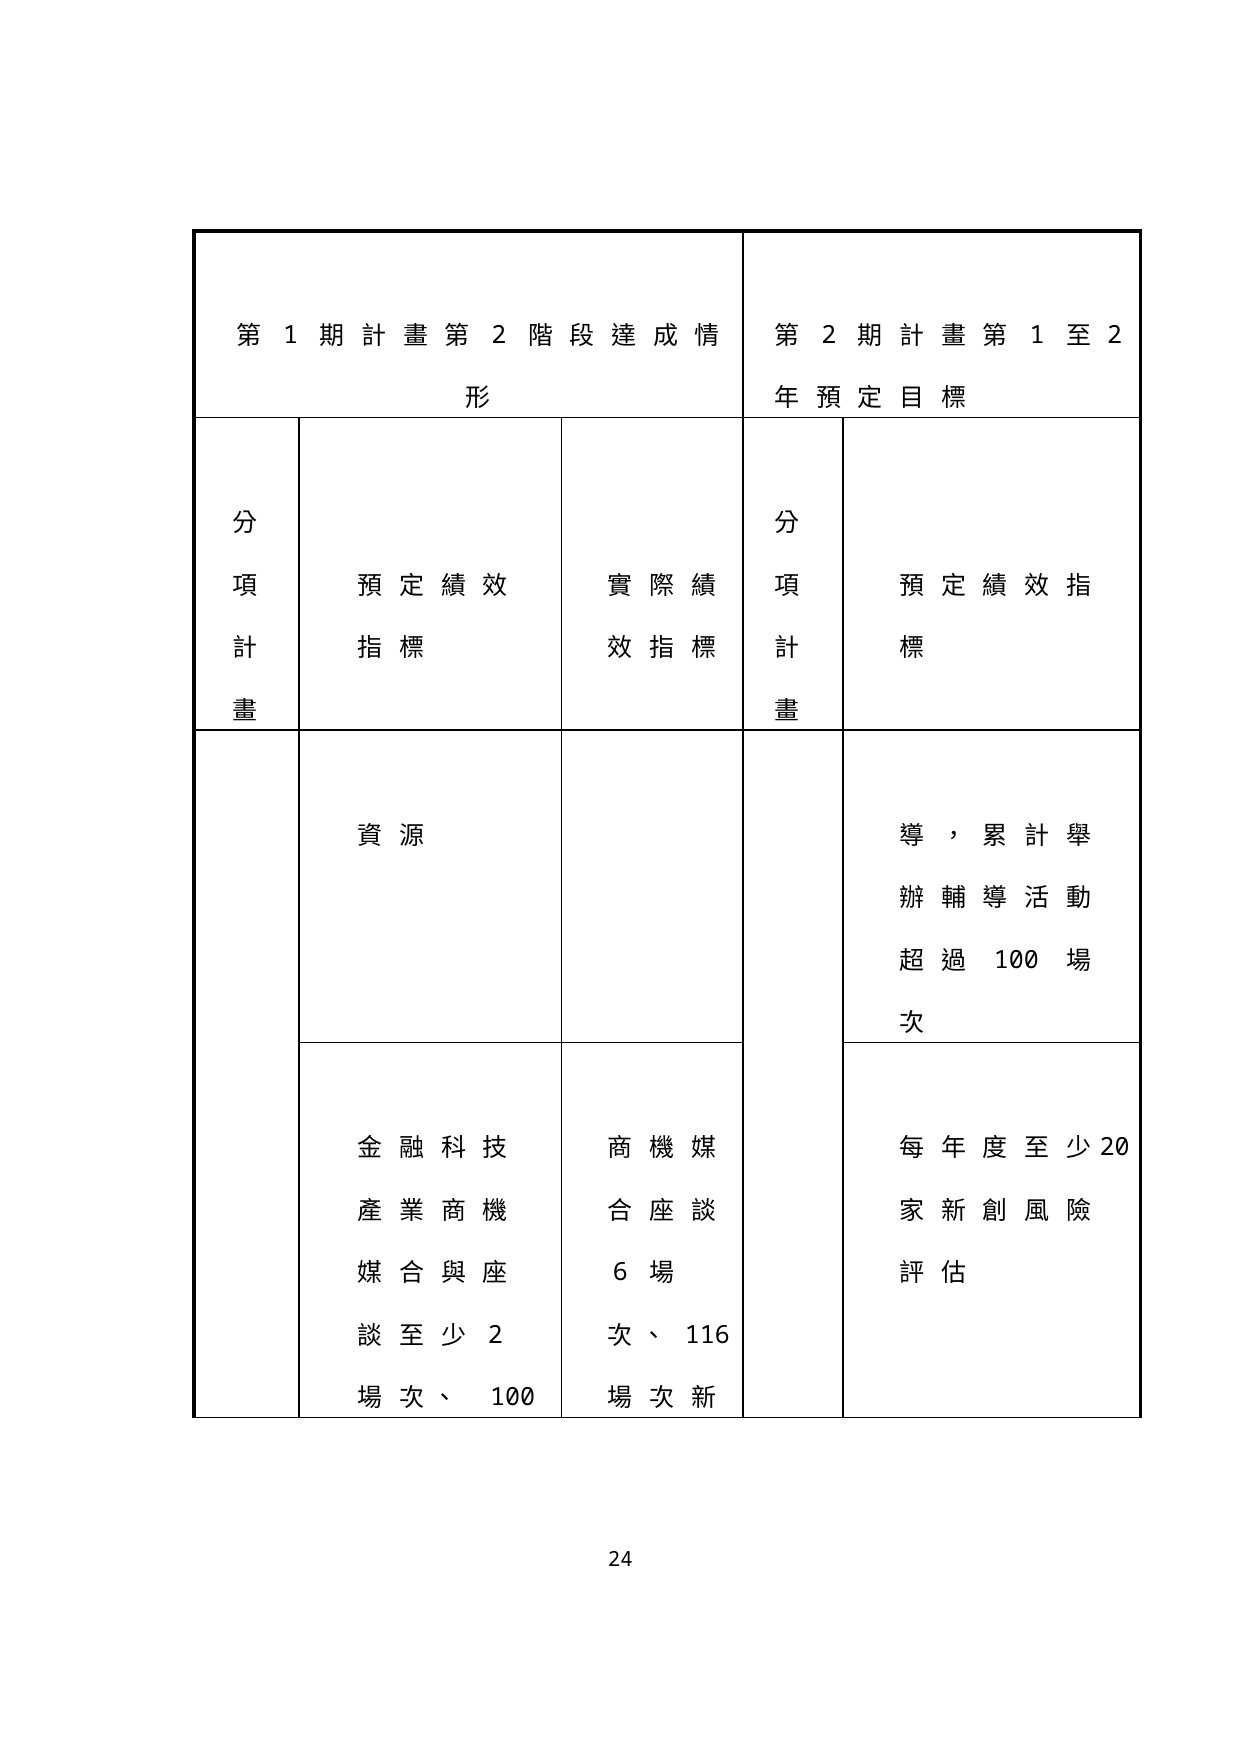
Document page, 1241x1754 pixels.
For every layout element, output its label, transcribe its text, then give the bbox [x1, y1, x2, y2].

table_cell [562, 731, 742, 1042]
table_cell 每年度至少20家新創風險評估 [844, 1043, 1139, 1417]
table_cell 分項 計畫 [744, 418, 842, 729]
table_header 第2期計畫第1至2年預定目標 [744, 233, 1139, 417]
table_cell [744, 731, 842, 1417]
table_cell [196, 731, 298, 1417]
table_cell 分項 計畫 [196, 418, 298, 729]
table_cell 實際績效指標 [562, 418, 742, 729]
table_cell 預定績效指標 [300, 418, 561, 729]
table_cell 導，累計舉辦輔導活動超過100場次 [844, 731, 1139, 1042]
table_cell 預定績效指標 [844, 418, 1139, 729]
table_cell 商機媒合座談6場次、116場次新 [562, 1043, 742, 1417]
table_header 第1期計畫第2階段達成情形 [196, 233, 742, 417]
table_cell 資源 [300, 731, 561, 1042]
table_cell 金融科技產業商機媒合與座談至少2場次、100 [300, 1043, 561, 1417]
